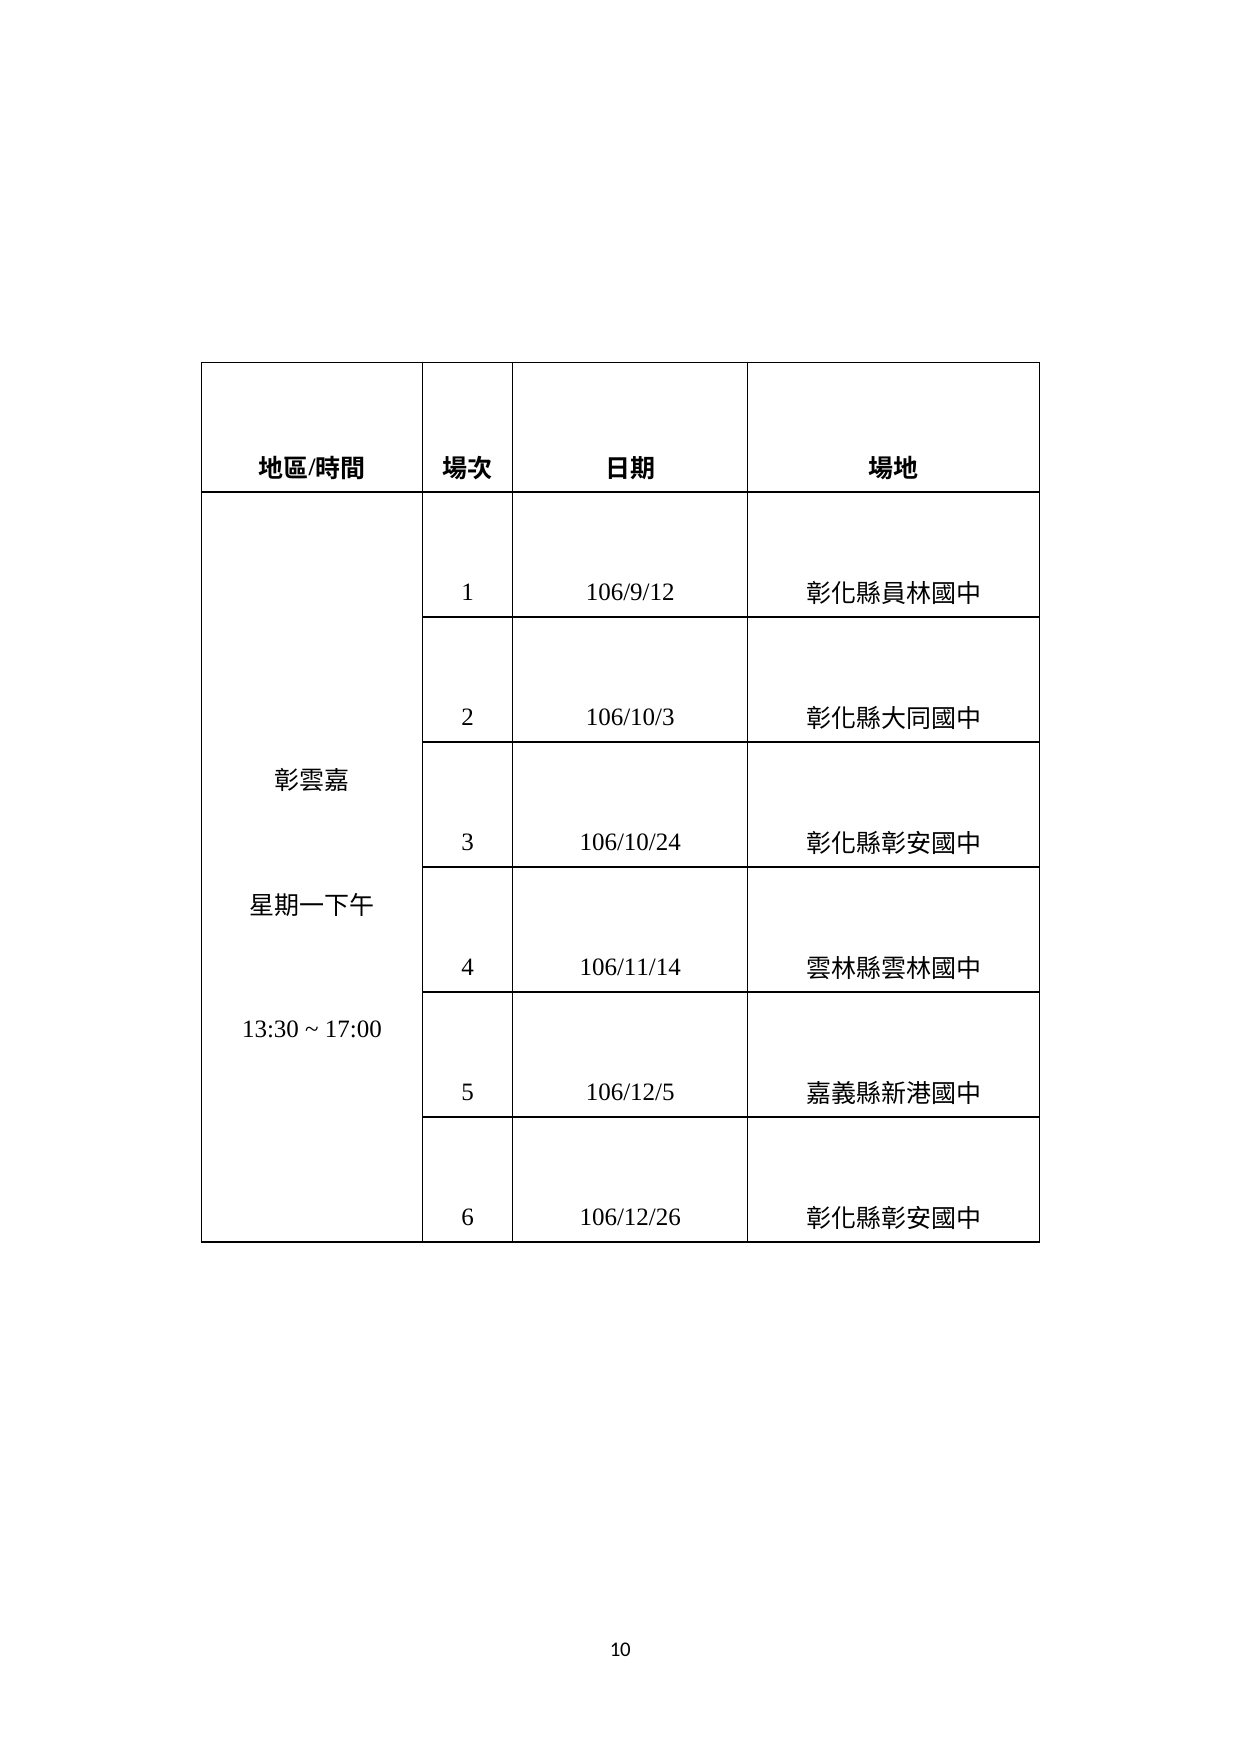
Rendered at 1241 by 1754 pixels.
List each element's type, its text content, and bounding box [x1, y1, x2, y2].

table_header 日期 [513, 363, 747, 491]
table_cell 彰化縣員林國中 [748, 493, 1039, 616]
table_cell 4 [423, 868, 512, 991]
table_header 場次 [423, 363, 512, 491]
table_cell 6 [423, 1118, 512, 1241]
table_cell 彰化縣大同國中 [748, 618, 1039, 741]
table_cell 1 [423, 493, 512, 616]
table_cell 5 [423, 993, 512, 1116]
table_cell 2 [423, 618, 512, 741]
table_cell 嘉義縣新港國中 [748, 993, 1039, 1116]
table_cell 彰化縣彰安國中 [748, 743, 1039, 866]
table_cell 106/12/26 [513, 1118, 747, 1241]
table_cell 彰化縣彰安國中 [748, 1118, 1039, 1241]
table_cell 3 [423, 743, 512, 866]
table_cell 106/10/3 [513, 618, 747, 741]
table_cell 106/12/5 [513, 993, 747, 1116]
table_cell 106/11/14 [513, 868, 747, 991]
table_header 地區/時間 [202, 363, 422, 491]
table_header 場地 [748, 363, 1039, 491]
table_cell 106/10/24 [513, 743, 747, 866]
table_cell 彰雲嘉 星期一下午 13:30 ~ 17:00 [202, 493, 422, 1241]
table_cell 106/9/12 [513, 493, 747, 616]
table_cell 雲林縣雲林國中 [748, 868, 1039, 991]
